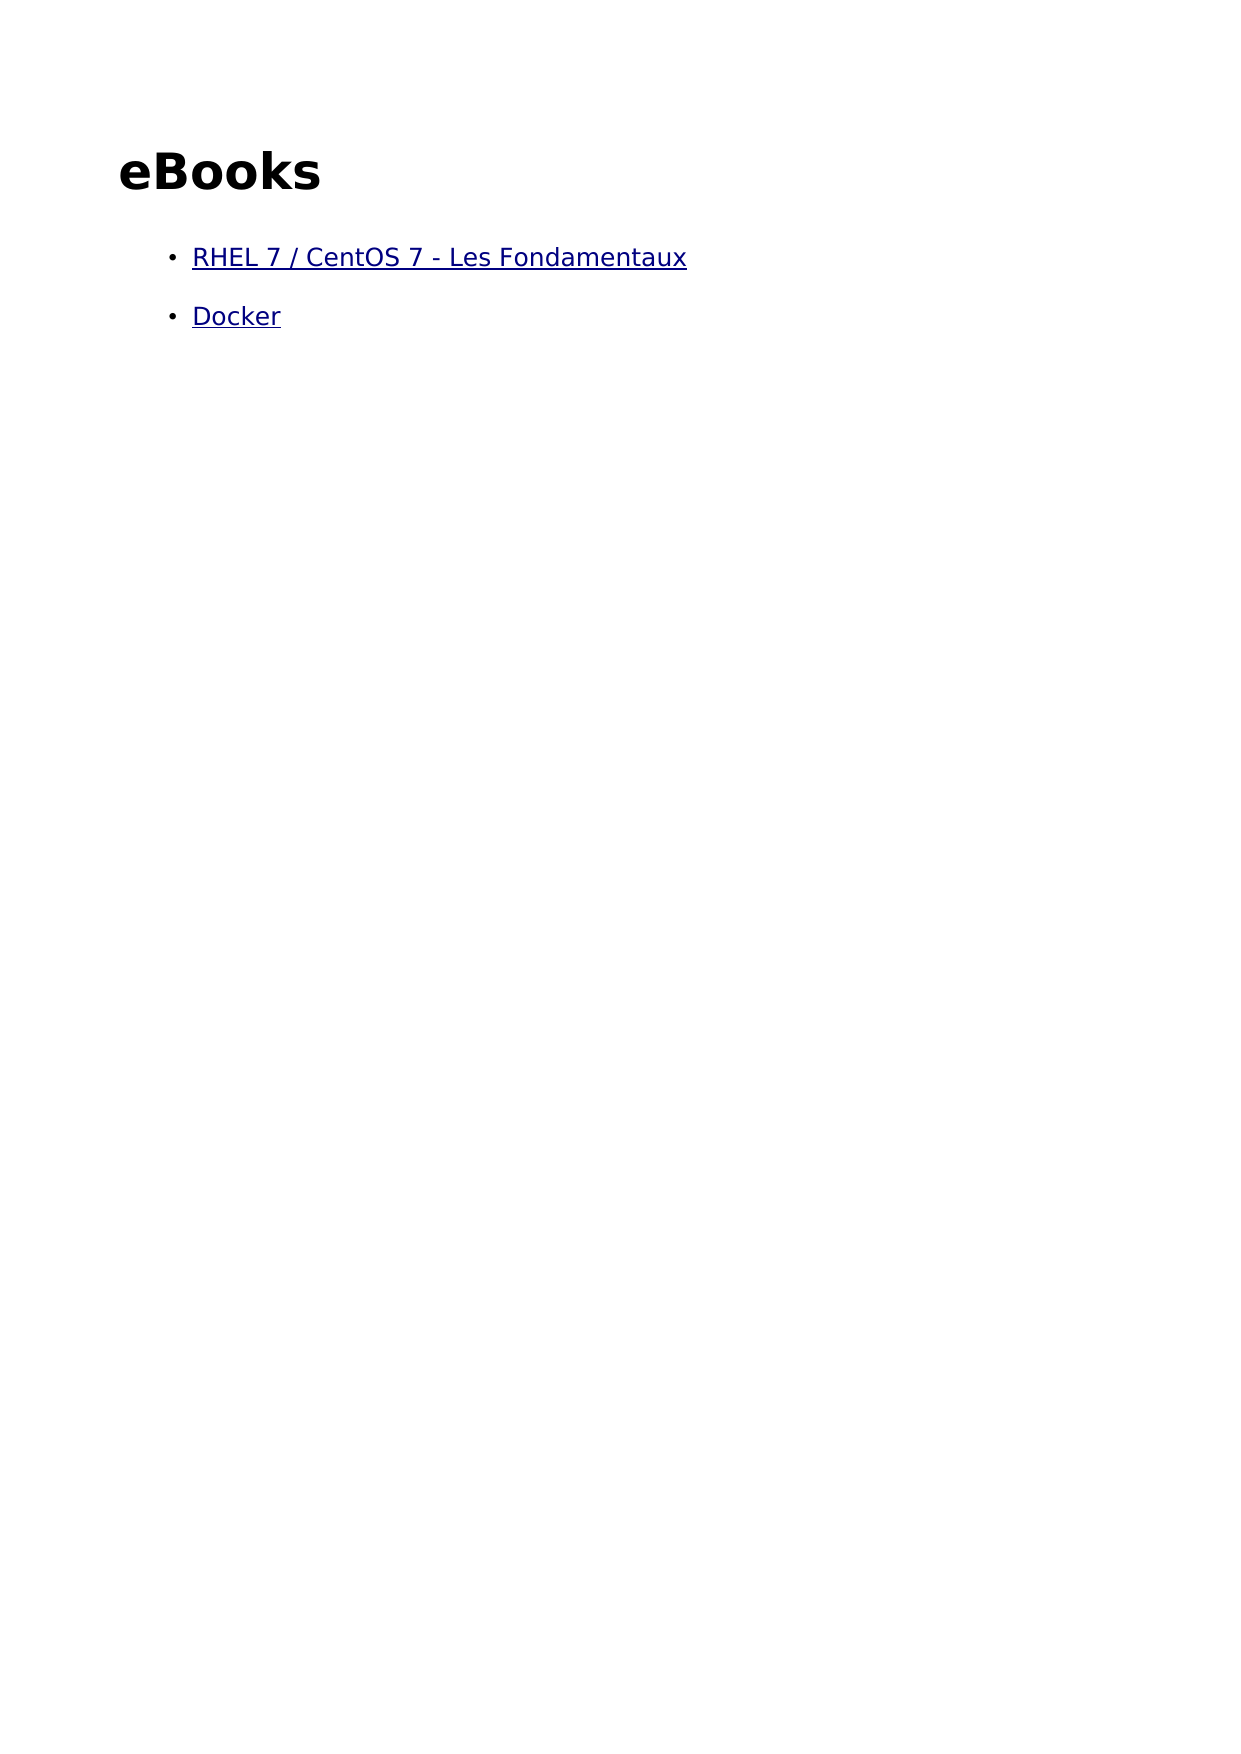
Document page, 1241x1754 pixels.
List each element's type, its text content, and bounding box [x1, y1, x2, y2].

list Docker [177, 302, 1122, 331]
subtitle eBooks [118, 143, 1122, 201]
list RHEL 7 / CentOS 7 - Les Fondamentaux [177, 243, 1122, 272]
